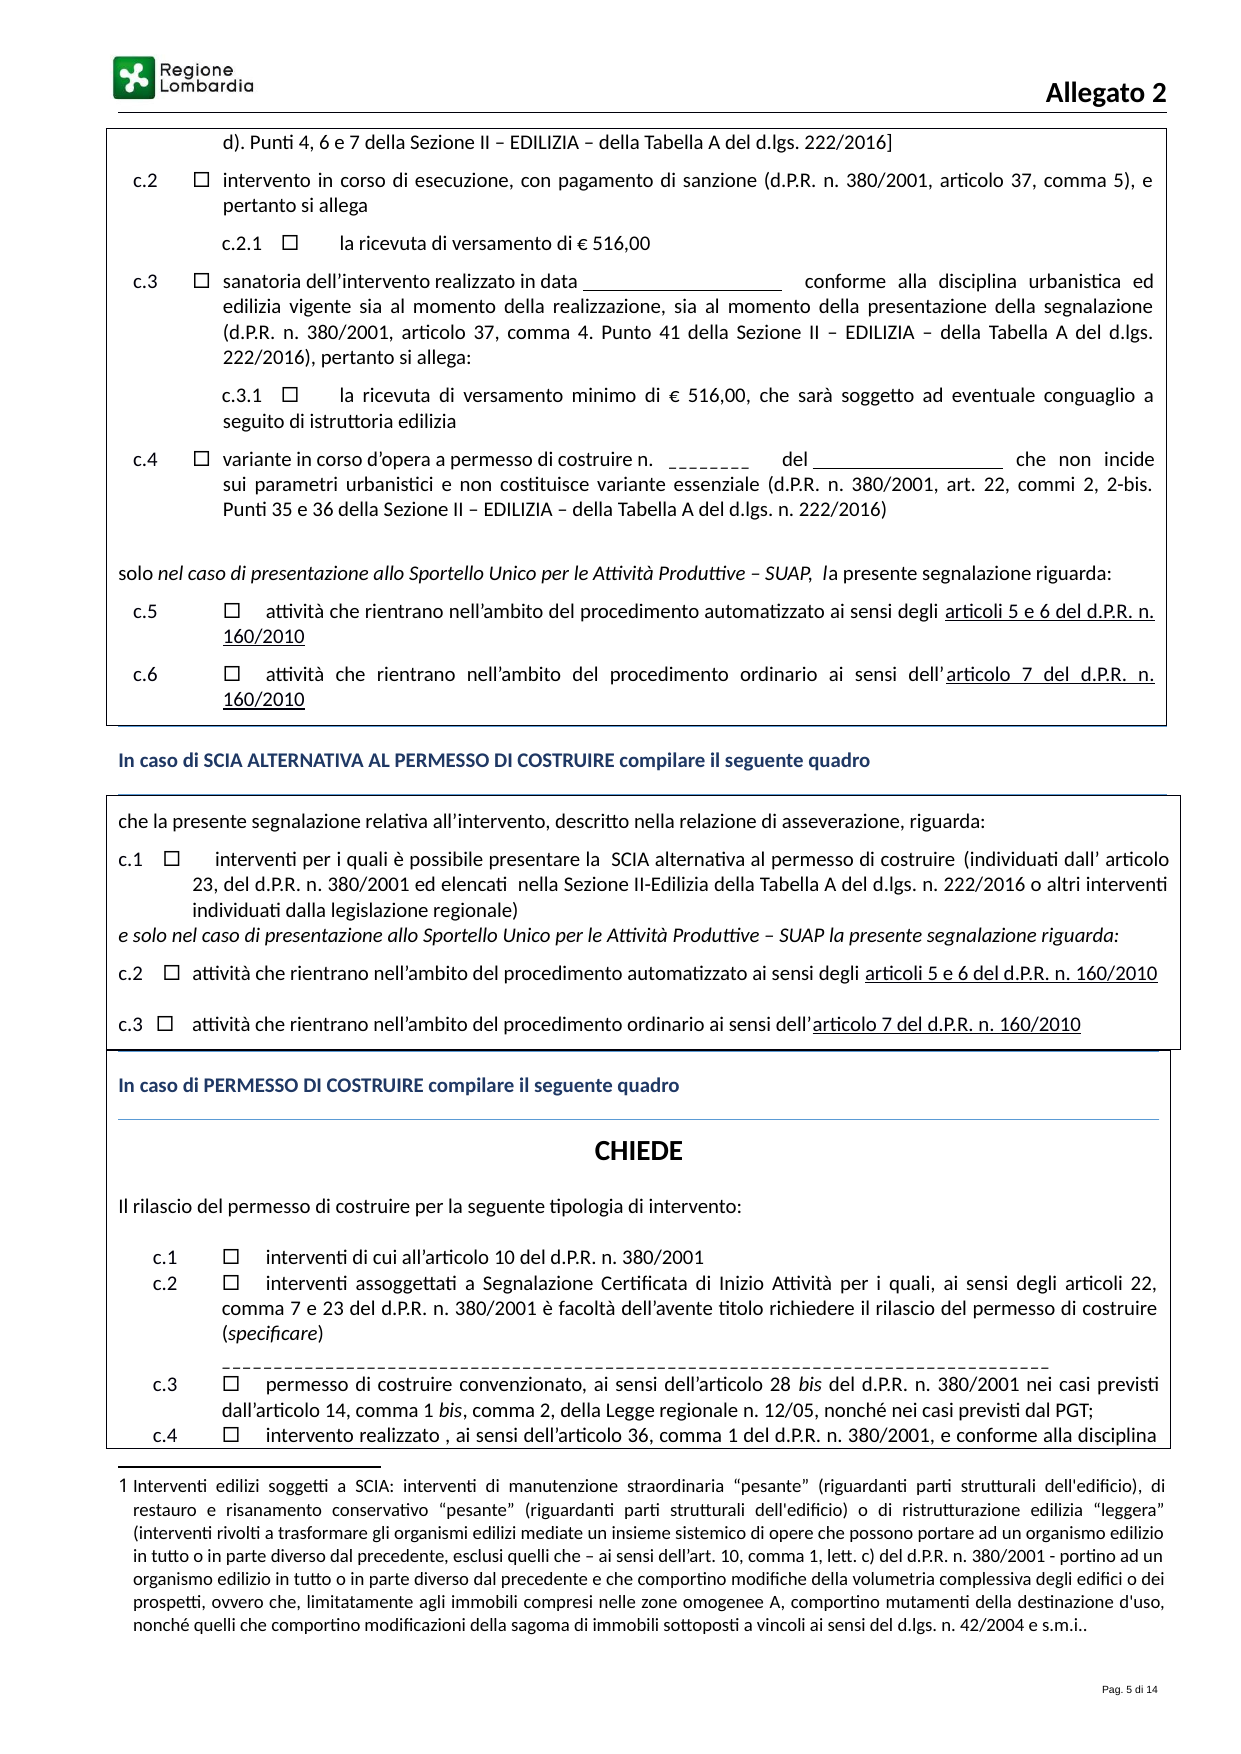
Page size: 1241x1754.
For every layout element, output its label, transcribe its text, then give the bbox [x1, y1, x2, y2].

table_header d). Punti 4, 6 e 7 della Sezione II – EDILIZIA – della Tabella A del d.lgs. 222/2016]  intervento in corso di esecuzione, con pagamento di sanzione (d.P.R. n. 380/2001, articolo 37, comma 5), e pertanto si allega c.2.1  la ricevuta di versamento di € 516,00  sanatoria dell’intervento realizzato in data conforme alla disciplina urbanistica ed edilizia vigente sia al momento della realizzazione, sia al momento della presentazione della segnalazione (d.P.R. n. 380/2001, articolo 37, comma 4. Punto 41 della Sezione II – EDILIZIA – della Tabella A del d.lgs. 222/2016), pertanto si allega: c.3.1  la ricevuta di versamento minimo di € 516,00, che sarà soggetto ad eventuale conguaglio a seguito di istruttoria edilizia  variante in corso d’opera a permesso di costruire n. ________ del che non incide sui parametri urbanistici e non costituisce variante essenziale (d.P.R. n. 380/2001, art. 22, commi 2, 2-bis. Punti 35 e 36 della Sezione II – EDILIZIA – della Tabella A del d.lgs. n. 222/2016) solo nel caso di presentazione allo Sportello Unico per le Attività Produttive – SUAP, la presente segnalazione riguarda:  attività che rientrano nell’ambito del procedimento automatizzato ai sensi degli articoli 5 e 6 del d.P.R. n. 160/2010  attività che rientrano nell’ambito del procedimento ordinario ai sensi dell’articolo 7 del d.P.R. n. 160/2010 [107, 129, 1166, 724]
picture [99, 43, 266, 112]
table_header che la presente segnalazione relativa all’intervento, descritto nella relazione di asseverazione, riguarda:  interventi per i quali è possibile presentare la SCIA alternativa al permesso di costruire (individuati dall’ articolo 23, del d.P.R. n. 380/2001 ed elencati nella Sezione II-Edilizia della Tabella A del d.lgs. n. 222/2016 o altri interventi individuati dalla legislazione regionale) e solo nel caso di presentazione allo Sportello Unico per le Attività Produttive – SUAP la presente segnalazione riguarda:  attività che rientrano nell’ambito del procedimento automatizzato ai sensi degli articoli 5 e 6 del d.P.R. n. 160/2010  attività che rientrano nell’ambito del procedimento ordinario ai sensi dell’articolo 7 del d.P.R. n. 160/2010 [107, 796, 1180, 1049]
text In caso di SCIA ALTERNATIVA AL PERMESSO DI COSTRUIRE compilare il seguente quadro [118, 727, 1167, 794]
table_header In caso di PERMESSO DI COSTRUIRE compilare il seguente quadro CHIEDE Il rilascio del permesso di costruire per la seguente tipologia di intervento:  interventi di cui all’articolo 10 del d.P.R. n. 380/2001  interventi assoggettati a Segnalazione Certificata di Inizio Attività per i quali, ai sensi degli articoli 22, comma 7 e 23 del d.P.R. n. 380/2001 è facoltà dell’avente titolo richiedere il rilascio del permesso di costruire (specificare) ________________________________________________________________________________  permesso di costruire convenzionato, ai sensi dell’articolo 28 bis del d.P.R. n. 380/2001 nei casi previsti dall’articolo 14, comma 1 bis, comma 2, della Legge regionale n. 12/05, nonché nei casi previsti dal PGT;  intervento realizzato , ai sensi dell’articolo 36, comma 1 del d.P.R. n. 380/2001, e conforme alla disciplina [107, 1051, 1170, 1448]
